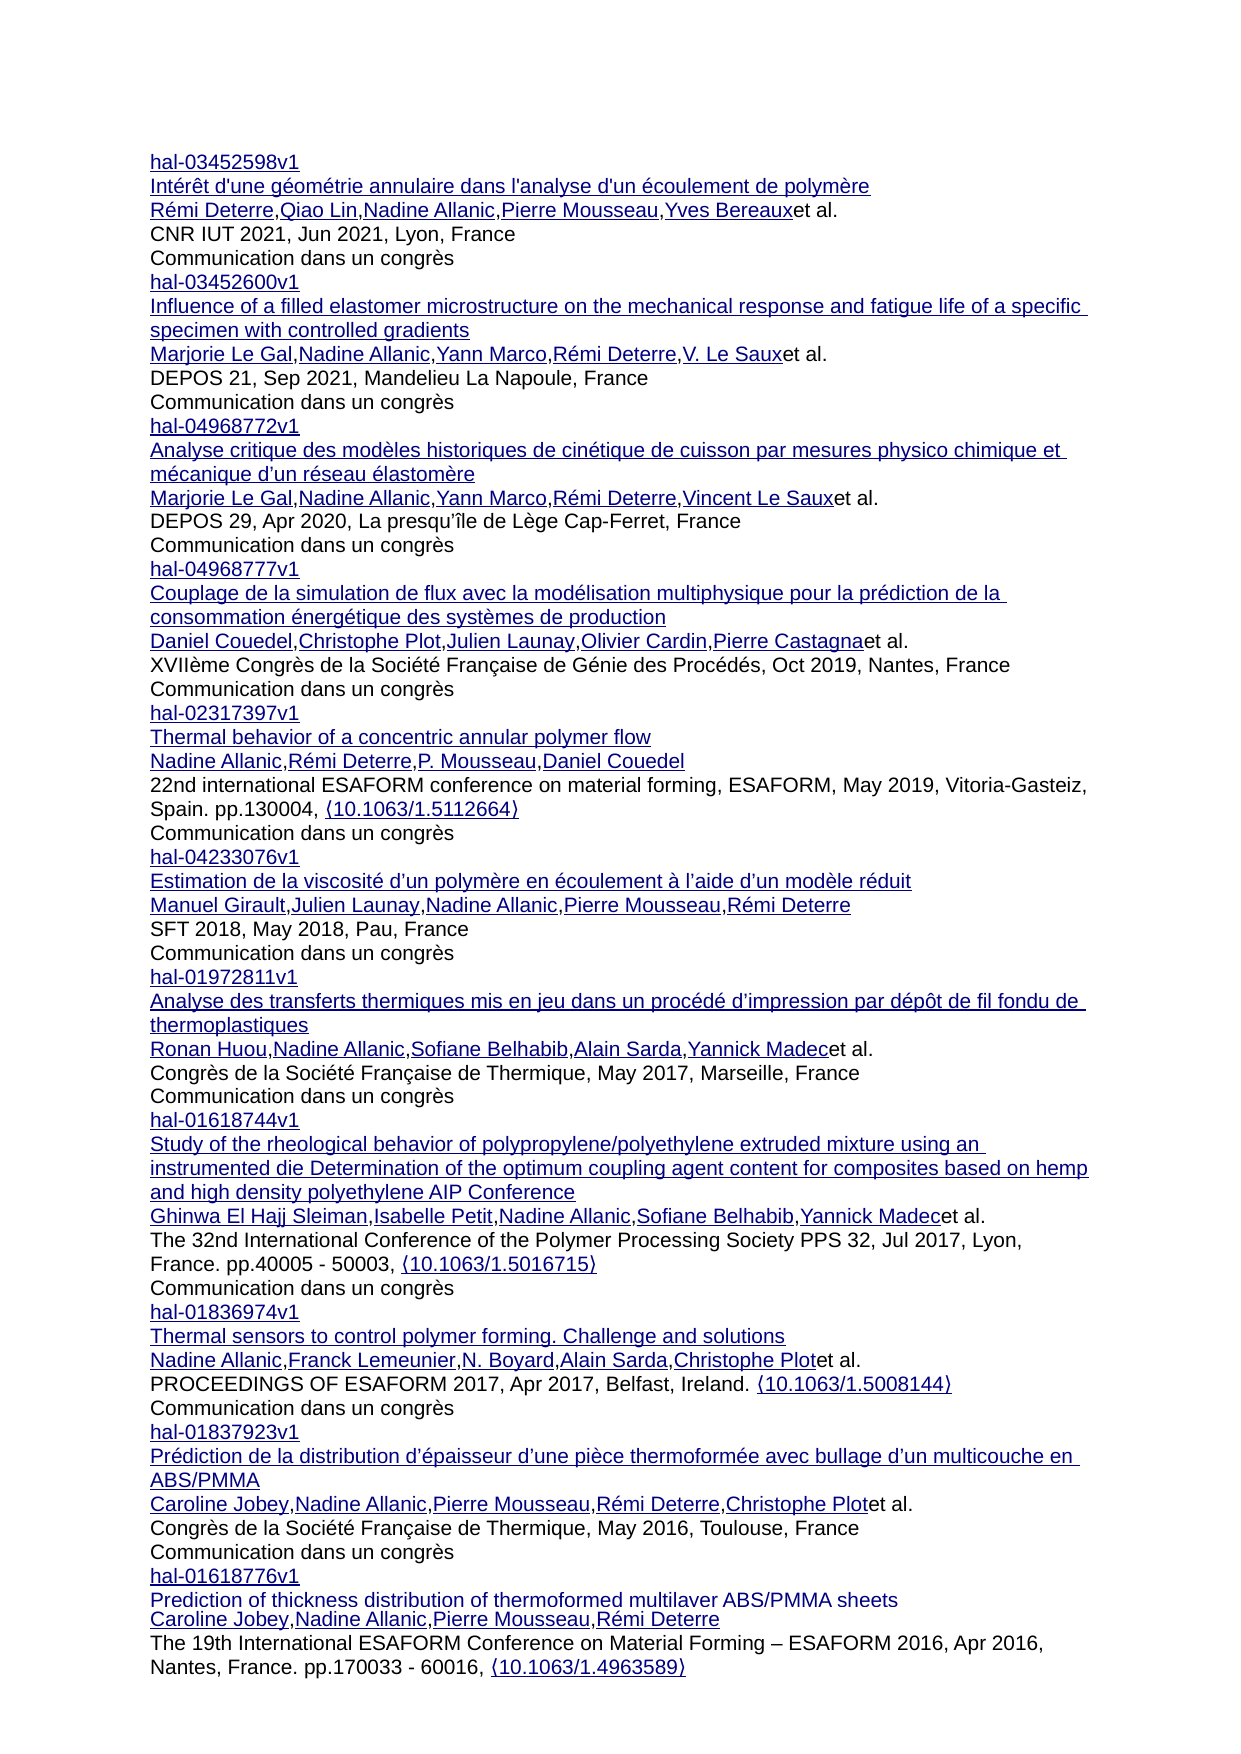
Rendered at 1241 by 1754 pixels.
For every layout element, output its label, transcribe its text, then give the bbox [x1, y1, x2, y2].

table_cell Prediction of thickness distribution of thermoformed multilayer ABS/PMMA sheets Caroline Jobey,Nadine Allanic,Pierre Mousseau,Rémi Deterre The 19th International ESAFORM Conference on Material Forming – ESAFORM 2016, Apr 2016, Nantes, France. pp.170033 - 60016, ⟨10.1063/1.4963589⟩ [150, 1588, 1090, 1679]
table_cell Prédiction de la distribution d’épaisseur d’une pièce thermoformée avec bullage d’un multicouche en ABS/PMMA Caroline Jobey,Nadine Allanic,Pierre Mousseau,Rémi Deterre,Christophe Plotet al. Congrès de la Société Française de Thermique, May 2016, Toulouse, France Communication dans un congrès hal-01618776v1 [150, 1444, 1090, 1587]
table_cell Influence of a filled elastomer microstructure on the mechanical response and fatigue life of a specific specimen with controlled gradients Marjorie Le Gal,Nadine Allanic,Yann Marco,Rémi Deterre,V. Le Sauxet al. DEPOS 21, Sep 2021, Mandelieu La Napoule, France Communication dans un congrès hal-04968772v1 [150, 294, 1090, 437]
table_cell hal-03452598v1 [150, 150, 1090, 174]
table_cell Intérêt d'une géométrie annulaire dans l'analyse d'un écoulement de polymère Rémi Deterre,Qiao Lin,Nadine Allanic,Pierre Mousseau,Yves Bereauxet al. CNR IUT 2021, Jun 2021, Lyon, France Communication dans un congrès hal-03452600v1 [150, 174, 1090, 294]
table_cell Thermal behavior of a concentric annular polymer flow Nadine Allanic,Rémi Deterre,P. Mousseau,Daniel Couedel 22nd international ESAFORM conference on material forming, ESAFORM, May 2019, Vitoria-Gasteiz, Spain. pp.130004, ⟨10.1063/1.5112664⟩ Communication dans un congrès hal-04233076v1 [150, 725, 1090, 869]
table_cell Analyse critique des modèles historiques de cinétique de cuisson par mesures physico chimique et mécanique d’un réseau élastomère Marjorie Le Gal,Nadine Allanic,Yann Marco,Rémi Deterre,Vincent Le Sauxet al. DEPOS 29, Apr 2020, La presqu’île de Lège Cap-Ferret, France Communication dans un congrès hal-04968777v1 [150, 438, 1090, 581]
table_cell Study of the rheological behavior of polypropylene/polyethylene extruded mixture using an instrumented die Determination of the optimum coupling agent content for composites based on hemp and high density polyethylene AIP Conference Ghinwa El Hajj Sleiman,Isabelle Petit,Nadine Allanic,Sofiane Belhabib,Yannick Madecet al. The 32nd International Conference of the Polymer Processing Society PPS 32, Jul 2017, Lyon, France. pp.40005 - 50003, ⟨10.1063/1.5016715⟩ Communication dans un congrès hal-01836974v1 [150, 1132, 1090, 1324]
table_cell Thermal sensors to control polymer forming. Challenge and solutions Nadine Allanic,Franck Lemeunier,N. Boyard,Alain Sarda,Christophe Plotet al. PROCEEDINGS OF ESAFORM 2017, Apr 2017, Belfast, Ireland. ⟨10.1063/1.5008144⟩ Communication dans un congrès hal-01837923v1 [150, 1324, 1090, 1444]
table_cell Couplage de la simulation de flux avec la modélisation multiphysique pour la prédiction de la consommation énergétique des systèmes de production Daniel Couedel,Christophe Plot,Julien Launay,Olivier Cardin,Pierre Castagnaet al. XVIIème Congrès de la Société Française de Génie des Procédés, Oct 2019, Nantes, France Communication dans un congrès hal-02317397v1 [150, 581, 1090, 725]
table_cell Estimation de la viscosité d’un polymère en écoulement à l’aide d’un modèle réduit Manuel Girault,Julien Launay,Nadine Allanic,Pierre Mousseau,Rémi Deterre SFT 2018, May 2018, Pau, France Communication dans un congrès hal-01972811v1 [150, 869, 1090, 988]
table_cell Analyse des transferts thermiques mis en jeu dans un procédé d’impression par dépôt de fil fondu de thermoplastiques Ronan Huou,Nadine Allanic,Sofiane Belhabib,Alain Sarda,Yannick Madecet al. Congrès de la Société Française de Thermique, May 2017, Marseille, France Communication dans un congrès hal-01618744v1 [150, 989, 1090, 1132]
